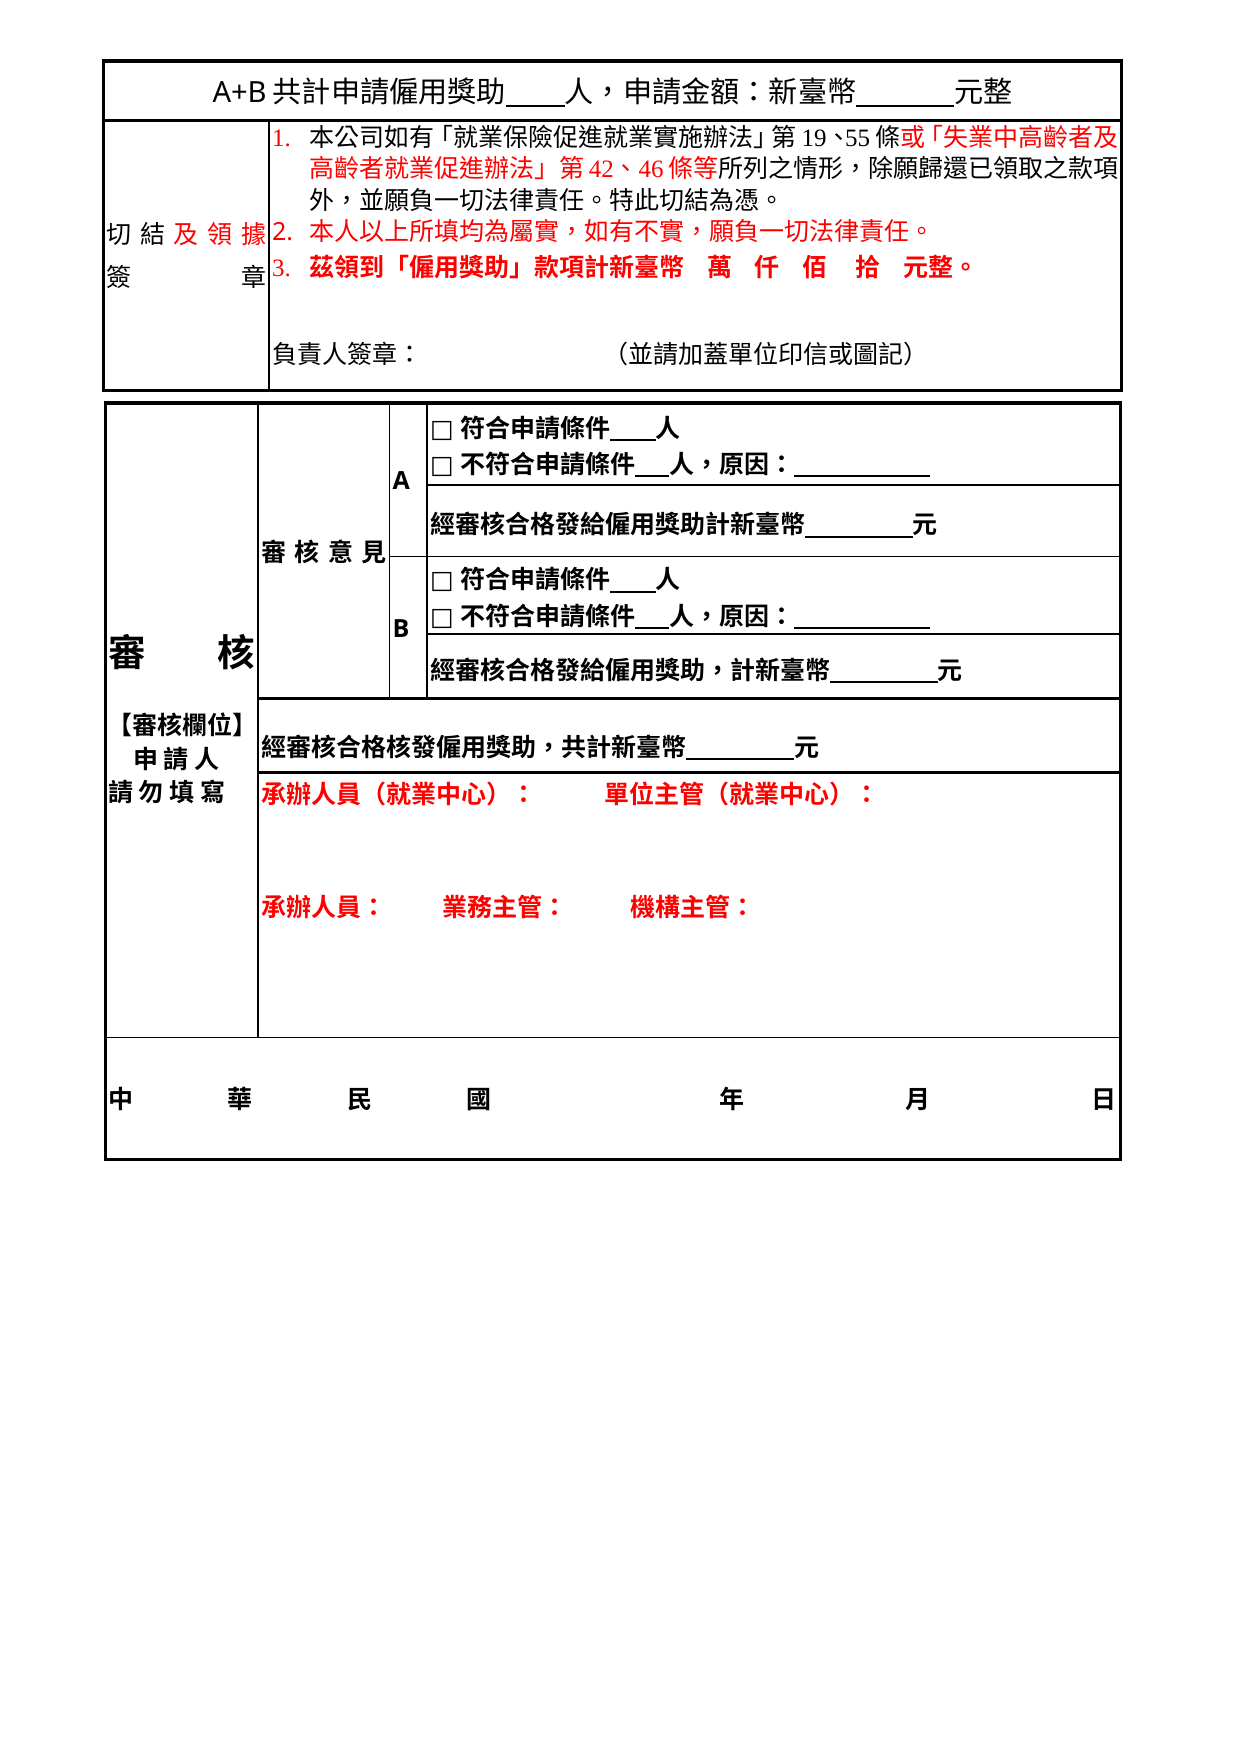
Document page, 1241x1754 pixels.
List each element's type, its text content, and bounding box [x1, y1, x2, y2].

table_header 審核意見 [259, 405, 389, 697]
table_cell 經審核合格核發僱用獎助，共計新臺幣 元 [259, 700, 1119, 771]
table_cell 經審核合格發給僱用獎助，計新臺幣 元 [428, 635, 1119, 697]
table_cell 切結及領據 簽章 [105, 122, 268, 389]
table_header 審核 【審核欄位】申 請 人 請 勿 填 寫 [107, 405, 257, 1037]
table_cell □ 符合申請條件 人 □ 不符合申請條件 人，原因： [428, 557, 1119, 633]
table_cell 經審核合格發給僱用獎助計新臺幣 元 [428, 486, 1119, 556]
table_cell 本公司如有「就業保險促進就業實施辦法」第19、55條或「失業中高齡者及高齡者就業促進辦法」第42、46條等所列之情形，除願歸還已領取之款項外，並願負一切法律責任。特此切結為憑。 本人以上所填均為屬實，如有不實，願負一切法律責任。 茲領到「僱用獎助」款項計新臺幣 萬 仟 佰 拾 元整。 負責人簽章： （並請加蓋單位印信或圖記） [270, 122, 1120, 389]
table_cell A+B共計申請僱用獎助 人，申請金額：新臺幣 元整 [105, 63, 1120, 118]
table_header □ 符合申請條件 人 □ 不符合申請條件 人，原因： [428, 405, 1119, 484]
table_cell 承辦人員（就業中心）： 單位主管（就業中心）： 承辦人員： 業務主管： 機構主管： [259, 774, 1119, 1037]
table_header A [390, 405, 426, 556]
table_cell 中 華 民 國 年 月 日 [107, 1038, 1119, 1158]
table_cell B [390, 557, 426, 697]
